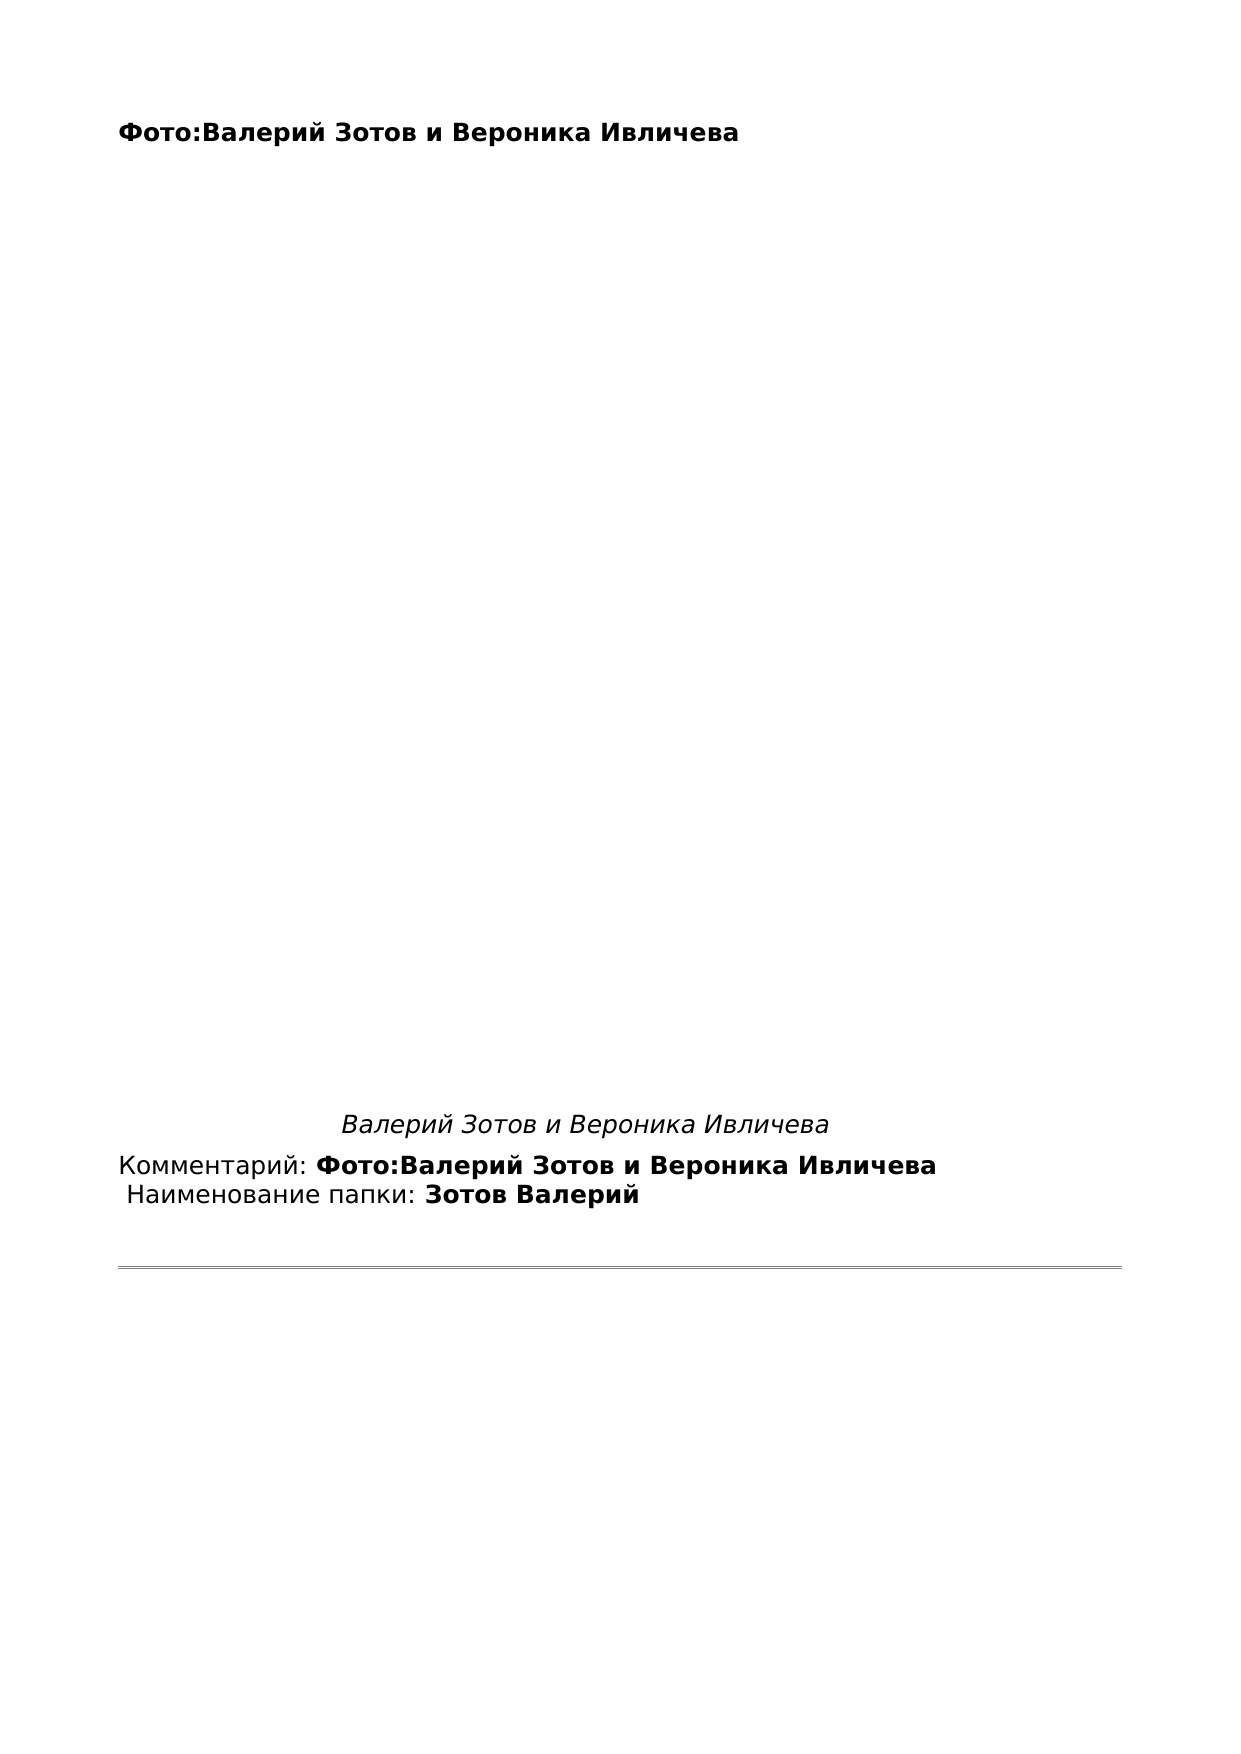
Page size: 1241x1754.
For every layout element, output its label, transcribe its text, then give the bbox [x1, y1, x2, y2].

subtitle Фото:Валерий Зотов и Вероника Ивличева [118, 118, 1122, 147]
text Валерий Зотов и Вероника Ивличева [118, 172, 1056, 1139]
text Комментарий: Фото:Валерий Зотов и Вероника Ивличева Наименование папки: Зотов Валерий [118, 1151, 1122, 1239]
